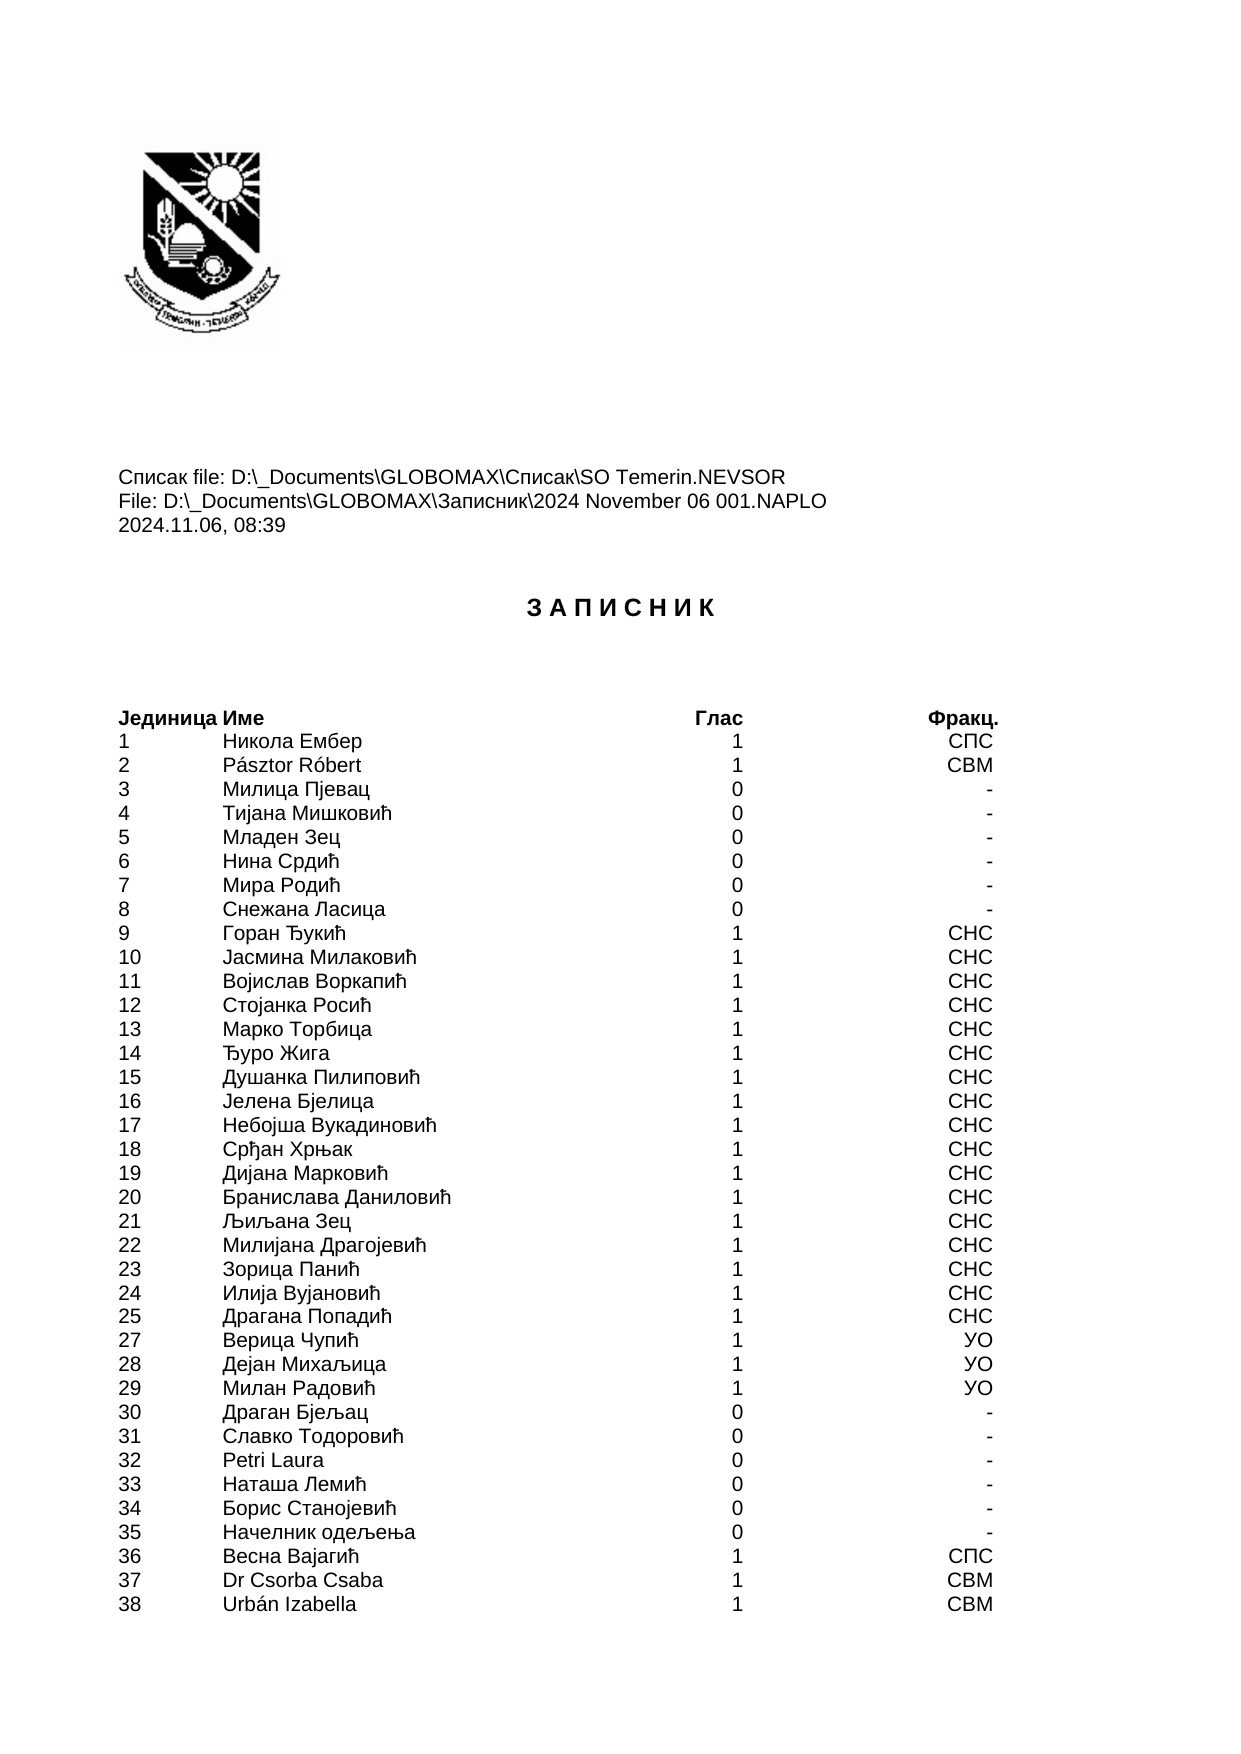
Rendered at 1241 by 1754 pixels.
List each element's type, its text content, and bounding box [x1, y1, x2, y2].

text 38 Urbán Izabella 1 СВМ [118, 1592, 1122, 1616]
text 36 Весна Вајагић 1 СПС [118, 1544, 1122, 1568]
text 2024.11.06, 08:39 [118, 512, 1122, 536]
text 16 Јелена Бјелица 1 СНС [118, 1089, 1122, 1113]
text 5 Младен Зец 0 - [118, 825, 1122, 849]
text 31 Славко Тодоровић 0 - [118, 1424, 1122, 1448]
text 32 Petri Laura 0 - [118, 1448, 1122, 1472]
text Јединица Име Глас Фракц. [118, 705, 1122, 729]
text 3 Милица Пјевац 0 - [118, 777, 1122, 801]
text 20 Бранислава Даниловић 1 СНС [118, 1184, 1122, 1208]
text 11 Војислав Воркапић 1 СНС [118, 969, 1122, 993]
text 8 Снежана Ласица 0 - [118, 897, 1122, 921]
text 4 Тијана Мишковић 0 - [118, 801, 1122, 825]
text 28 Дејан Михаљица 1 УО [118, 1352, 1122, 1376]
text 27 Верица Чупић 1 УО [118, 1328, 1122, 1352]
text File: D:\_Documents\GLOBOMAX\Записник\2024 November 06 001.NAPLO [118, 488, 1122, 512]
text 34 Борис Станојевић 0 - [118, 1496, 1122, 1520]
text 14 Ђуро Жига 1 СНС [118, 1041, 1122, 1065]
text 24 Илија Вујановић 1 СНС [118, 1280, 1122, 1304]
text 22 Милијана Драгојевић 1 СНС [118, 1232, 1122, 1256]
text 21 Љиљана Зец 1 СНС [118, 1208, 1122, 1232]
text 7 Мира Родић 0 - [118, 873, 1122, 897]
text 29 Милан Радовић 1 УО [118, 1376, 1122, 1400]
text 35 Начелник одељења 0 - [118, 1520, 1122, 1544]
text 23 Зорица Панић 1 СНС [118, 1256, 1122, 1280]
text Списак file: D:\_Documents\GLOBOMAX\Списак\SO Temerin.NEVSOR [118, 464, 1122, 488]
text 18 Срђан Хрњак 1 СНС [118, 1137, 1122, 1161]
text 6 Нина Срдић 0 - [118, 849, 1122, 873]
text 37 Dr Csorba Csaba 1 СВМ [118, 1568, 1122, 1592]
text 15 Душанка Пилиповић 1 СНС [118, 1065, 1122, 1089]
text 9 Горан Ђукић 1 СНС [118, 921, 1122, 945]
text 19 Дијана Марковић 1 СНС [118, 1161, 1122, 1184]
text 17 Небојша Вукадиновић 1 СНС [118, 1113, 1122, 1137]
text 30 Драган Бјељац 0 - [118, 1400, 1122, 1424]
text 13 Марко Торбица 1 СНС [118, 1017, 1122, 1041]
text 12 Стојанка Росић 1 СНС [118, 993, 1122, 1017]
text 2 Pásztor Róbert 1 СВМ [118, 753, 1122, 777]
text 33 Наташа Лемић 0 - [118, 1472, 1122, 1496]
text 1 Никола Ембер 1 СПС [118, 729, 1122, 753]
text 10 Јасмина Милаковић 1 СНС [118, 945, 1122, 969]
text 25 Драгана Попадић 1 СНС [118, 1304, 1122, 1328]
text З А П И С Н И К [118, 592, 1122, 621]
